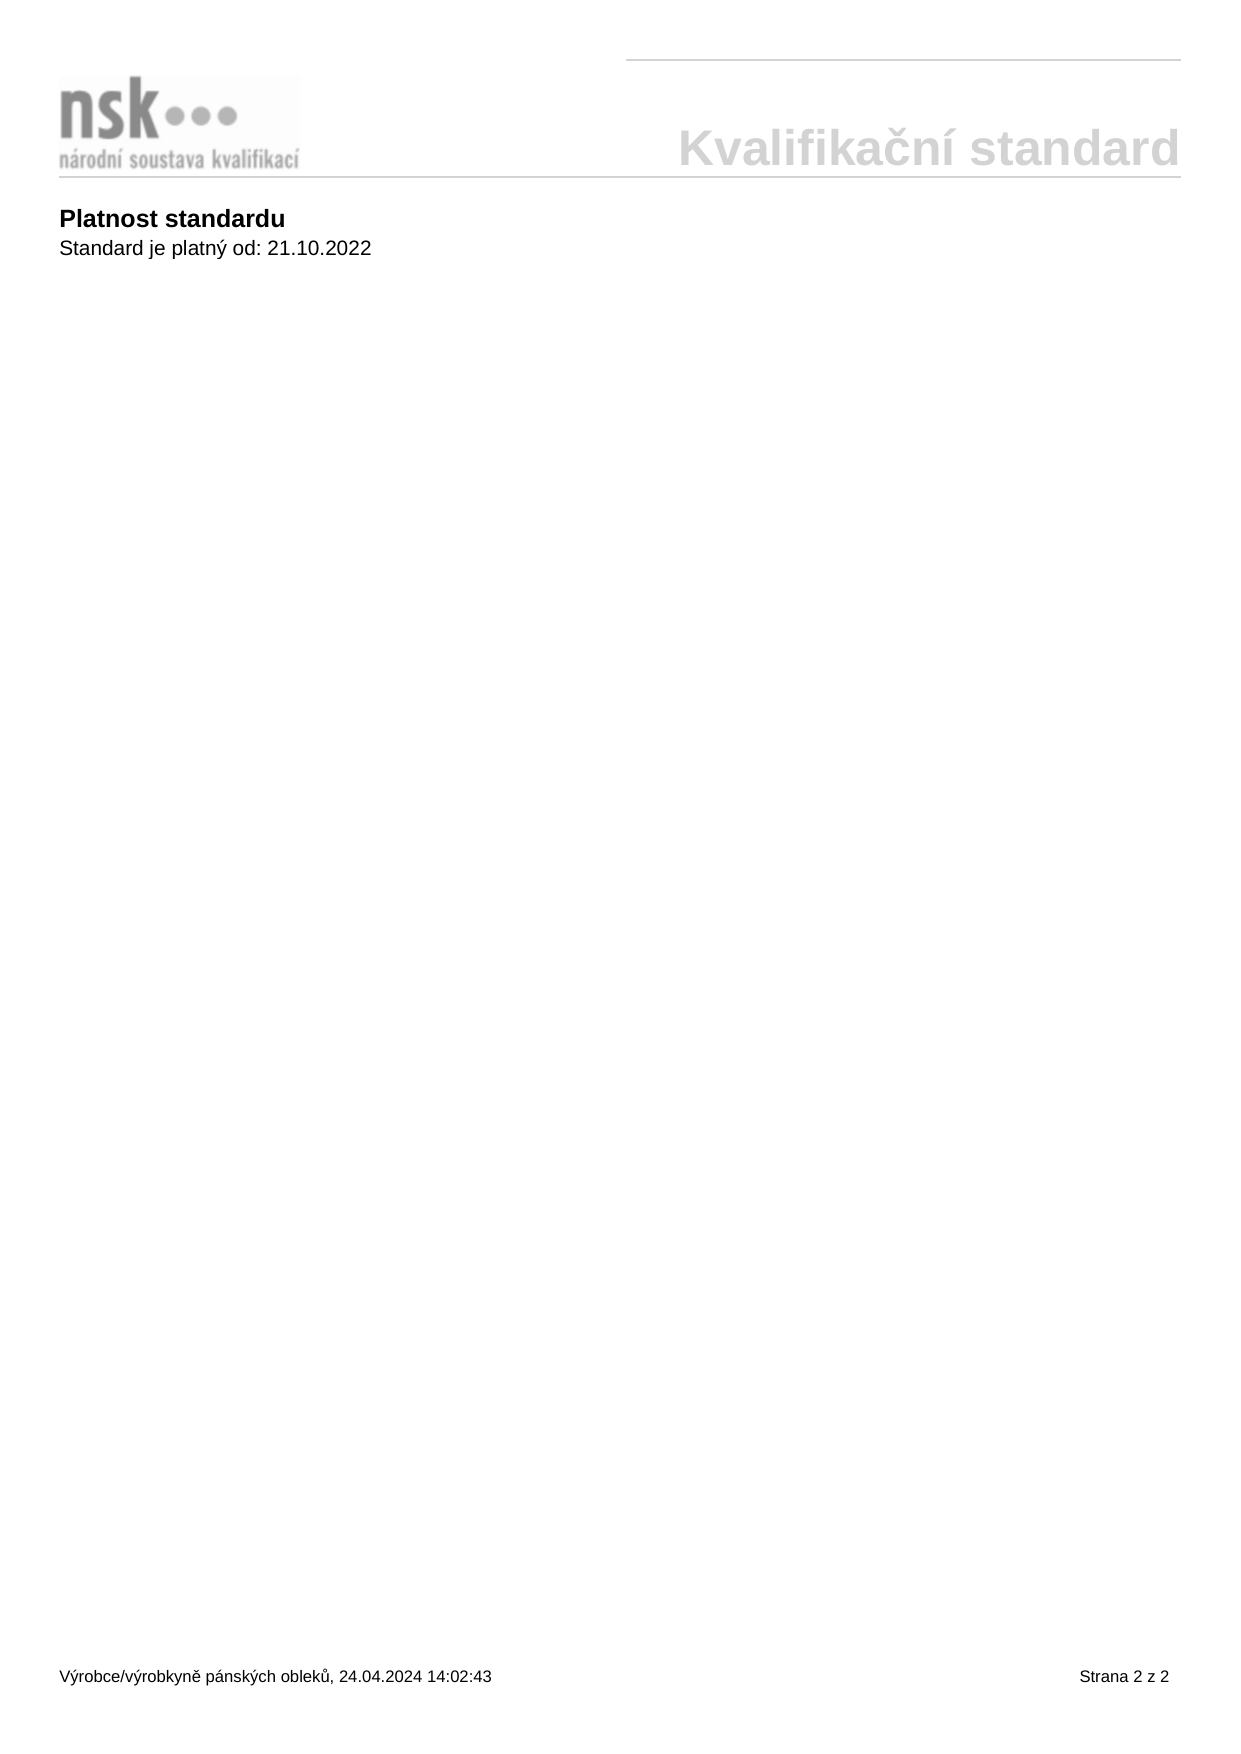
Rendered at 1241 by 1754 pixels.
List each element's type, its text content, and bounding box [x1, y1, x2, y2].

table_cell [484, 559, 620, 859]
table_cell [626, 1159, 862, 1409]
table_cell [1169, 1409, 1181, 1658]
table_cell [620, 859, 626, 1159]
table_cell [626, 194, 862, 200]
table_cell [484, 859, 620, 1159]
table_cell [59, 559, 483, 859]
table_cell [1169, 1159, 1181, 1409]
table_cell [620, 1409, 626, 1658]
table_cell [484, 259, 620, 559]
table_cell [626, 259, 862, 559]
table_cell [626, 1409, 862, 1658]
table_cell Výrobce/výrobkyně pánských obleků, 24.04.2024 14:02:43 [59, 1658, 862, 1694]
table_cell [1169, 859, 1181, 1159]
table_cell [862, 559, 1093, 859]
table_cell [1093, 259, 1169, 559]
table_cell Standard je platný od: 21.10.2022 [59, 236, 1181, 259]
table_cell [1093, 559, 1169, 859]
table_cell [1093, 194, 1169, 200]
table_cell [1169, 559, 1181, 859]
table_cell [620, 1159, 626, 1409]
table_cell [620, 559, 626, 859]
table_cell [484, 171, 620, 176]
table_cell [620, 259, 626, 559]
table_cell [862, 259, 1093, 559]
picture [58, 59, 621, 171]
table_cell [626, 859, 862, 1159]
table_cell [59, 194, 483, 200]
table_cell Strana 2 z 2 [862, 1658, 1169, 1694]
table_cell [1169, 194, 1181, 200]
table_cell [862, 194, 1093, 200]
table_cell Platnost standardu [59, 200, 1181, 236]
table_cell [59, 259, 483, 559]
table_cell [862, 1409, 1093, 1658]
table_cell [1093, 1159, 1169, 1409]
table_cell [1169, 259, 1181, 559]
table_cell [484, 1409, 620, 1658]
table_cell [862, 859, 1093, 1159]
table_cell [484, 194, 620, 200]
table_cell [621, 59, 626, 170]
table_cell [59, 178, 1181, 194]
table_cell Kvalifikační standard [626, 61, 1181, 176]
table_cell [59, 171, 483, 176]
table_cell [862, 1159, 1093, 1409]
table_cell [1169, 1658, 1181, 1694]
table_cell [1093, 1409, 1169, 1658]
table_cell [59, 1409, 483, 1658]
table_cell [626, 559, 862, 859]
table_cell [484, 1159, 620, 1409]
table_cell [1093, 859, 1169, 1159]
table_cell [59, 1159, 483, 1409]
table_cell [59, 859, 483, 1159]
